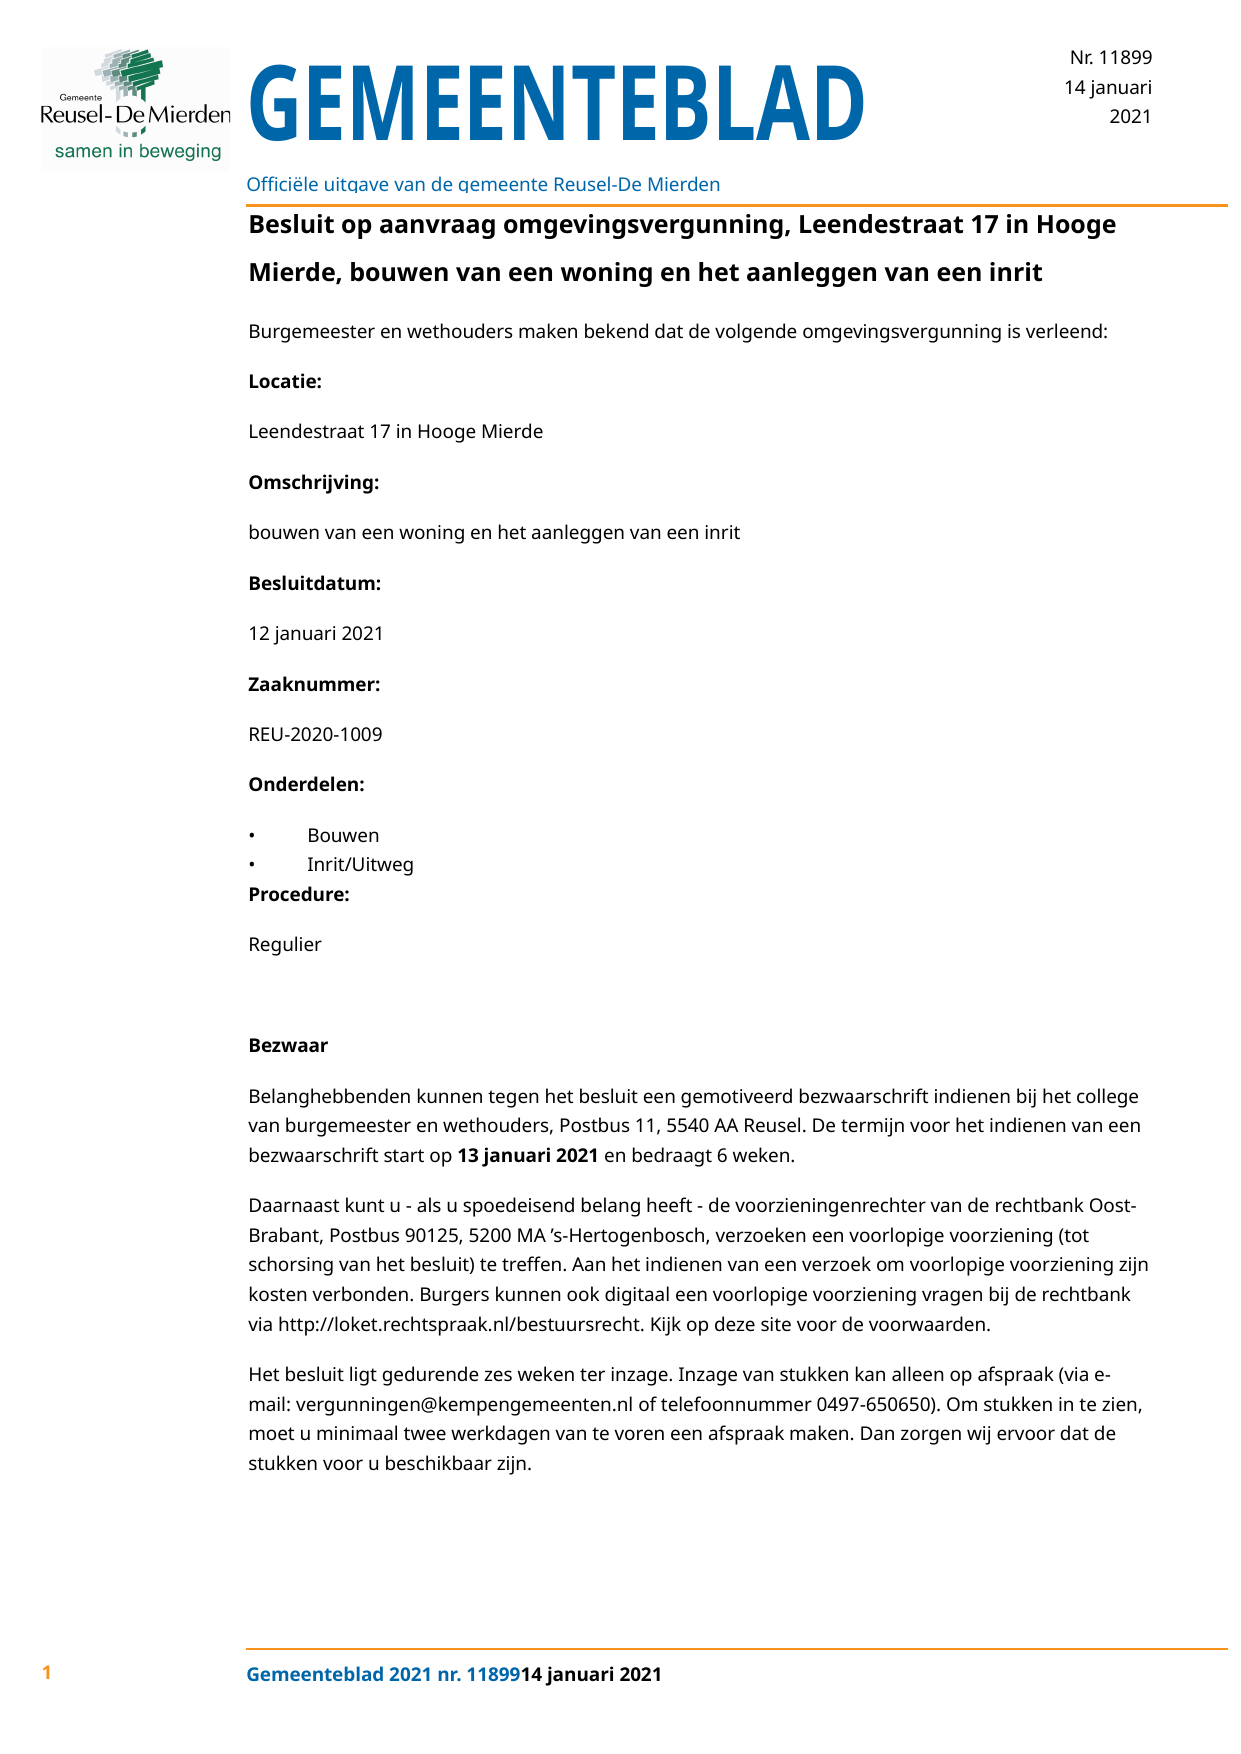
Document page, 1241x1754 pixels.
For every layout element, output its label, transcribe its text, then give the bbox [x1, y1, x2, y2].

text Zaaknummer: [248, 671, 1152, 697]
text Leendestraat 17 in Hooge Mierde [248, 419, 1152, 444]
text Procedure: [248, 881, 1152, 907]
text Besluitdatum: [248, 570, 1152, 596]
text Besluit op aanvraag omgevingsvergunning, Leendestraat 17 in Hooge Mierde, bouwen van een woning en het aanleggen van een inrit [248, 207, 1152, 288]
text Bezwaar [248, 1032, 1152, 1058]
text Belanghebbenden kunnen tegen het besluit een gemotiveerd bezwaarschrift indienen bij het college van burgemeester en wethouders, Postbus 11, 5540 AA Reusel. De termijn voor het indienen van een bezwaarschrift start op 13 januari 2021 en bedraagt 6 weken. [248, 1083, 1152, 1168]
text Burgemeester en wethouders maken bekend dat de volgende omgevingsvergunning is verleend: [248, 318, 1152, 344]
text Omschrijving: [248, 469, 1152, 495]
list Bouwen [248, 822, 1152, 848]
text Onderdelen: [248, 772, 1152, 797]
text bouwen van een woning en het aanleggen van een inrit [248, 519, 1152, 545]
text 12 januari 2021 [248, 620, 1152, 646]
text Regulier [248, 932, 1152, 957]
list Inrit/Uitweg [248, 852, 1152, 877]
text REU-2020-1009 [248, 721, 1152, 747]
picture [41, 47, 231, 172]
text Daarnaast kunt u - als u spoedeisend belang heeft - de voorzieningenrechter van de rechtbank Oost-Brabant, Postbus 90125, 5200 MA ’s-Hertogenbosch, verzoeken een voorlopige voorziening (tot schorsing van het besluit) te treffen. Aan het indienen van een verzoek om voorlopige voorziening zijn kosten verbonden. Burgers kunnen ook digitaal een voorlopige voorziening vragen bij de rechtbank via http://loket.rechtspraak.nl/bestuursrecht. Kijk op deze site voor de voorwaarden. [248, 1192, 1152, 1337]
text Locatie: [248, 368, 1152, 394]
text Het besluit ligt gedurende zes weken ter inzage. Inzage van stukken kan alleen op afspraak (via e-mail: vergunningen@kempengemeenten.nl of telefoonnummer 0497-650650). Om stukken in te zien, moet u minimaal twee werkdagen van te voren een afspraak maken. Dan zorgen wij ervoor dat de stukken voor u beschikbaar zijn. [248, 1361, 1152, 1476]
